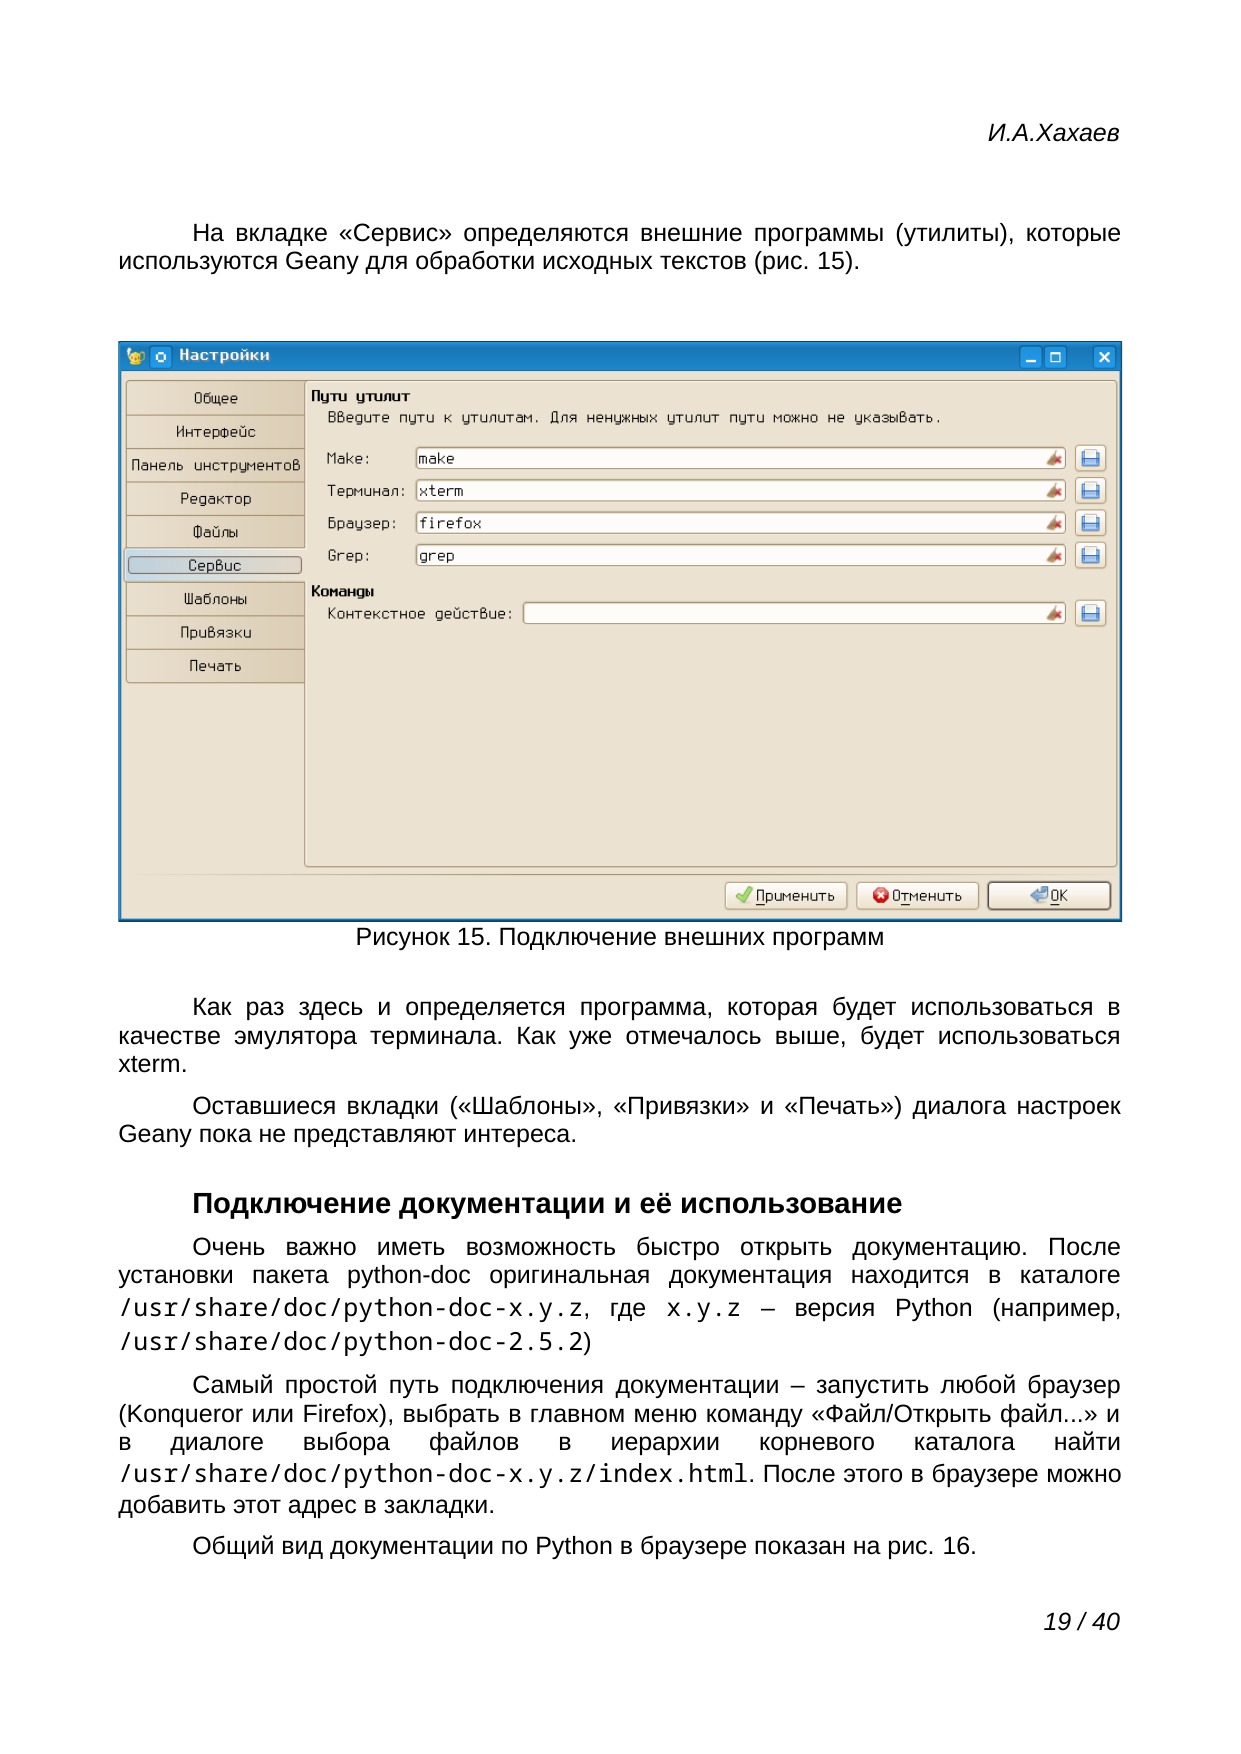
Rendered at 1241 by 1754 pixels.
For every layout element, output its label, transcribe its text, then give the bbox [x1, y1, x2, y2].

text На вкладке «Сервис» определяются внешние программы (утилиты), которые используются Geany для обработки исходных текстов (рис. 15). [118, 218, 1122, 275]
picture [118, 341, 1123, 922]
subtitle Подключение документации и её использование [118, 1186, 1122, 1219]
text Общий вид документации по Python в браузере показан на рис. 16. [118, 1531, 1122, 1560]
text Очень важно иметь возможность быстро открыть документацию. После установки пакета python-doc оригинальная документация находится в каталоге /usr/share/doc/python-doc-x.y.z, где x.y.z – версия Python (например, /usr/share/doc/python-doc-2.5.2) [118, 1232, 1122, 1357]
text Рисунок 15. Подключение внешних программ [118, 922, 1122, 951]
text Как раз здесь и определяется программа, которая будет использоваться в качестве эмулятора терминала. Как уже отмечалось выше, будет использоваться xterm. [118, 992, 1122, 1078]
text Оставшиеся вкладки («Шаблоны», «Привязки» и «Печать») диалога настроек Geany пока не представляют интереса. [118, 1091, 1122, 1148]
text Самый простой путь подключения документации – запустить любой браузер (Konqueror или Firefox), выбрать в главном меню команду «Файл/Открыть файл...» и в диалоге выбора файлов в иерархии корневого каталога найти /usr/share/doc/python-doc-x.y.z/index.html. После этого в браузере можно добавить этот адрес в закладки. [118, 1370, 1122, 1519]
